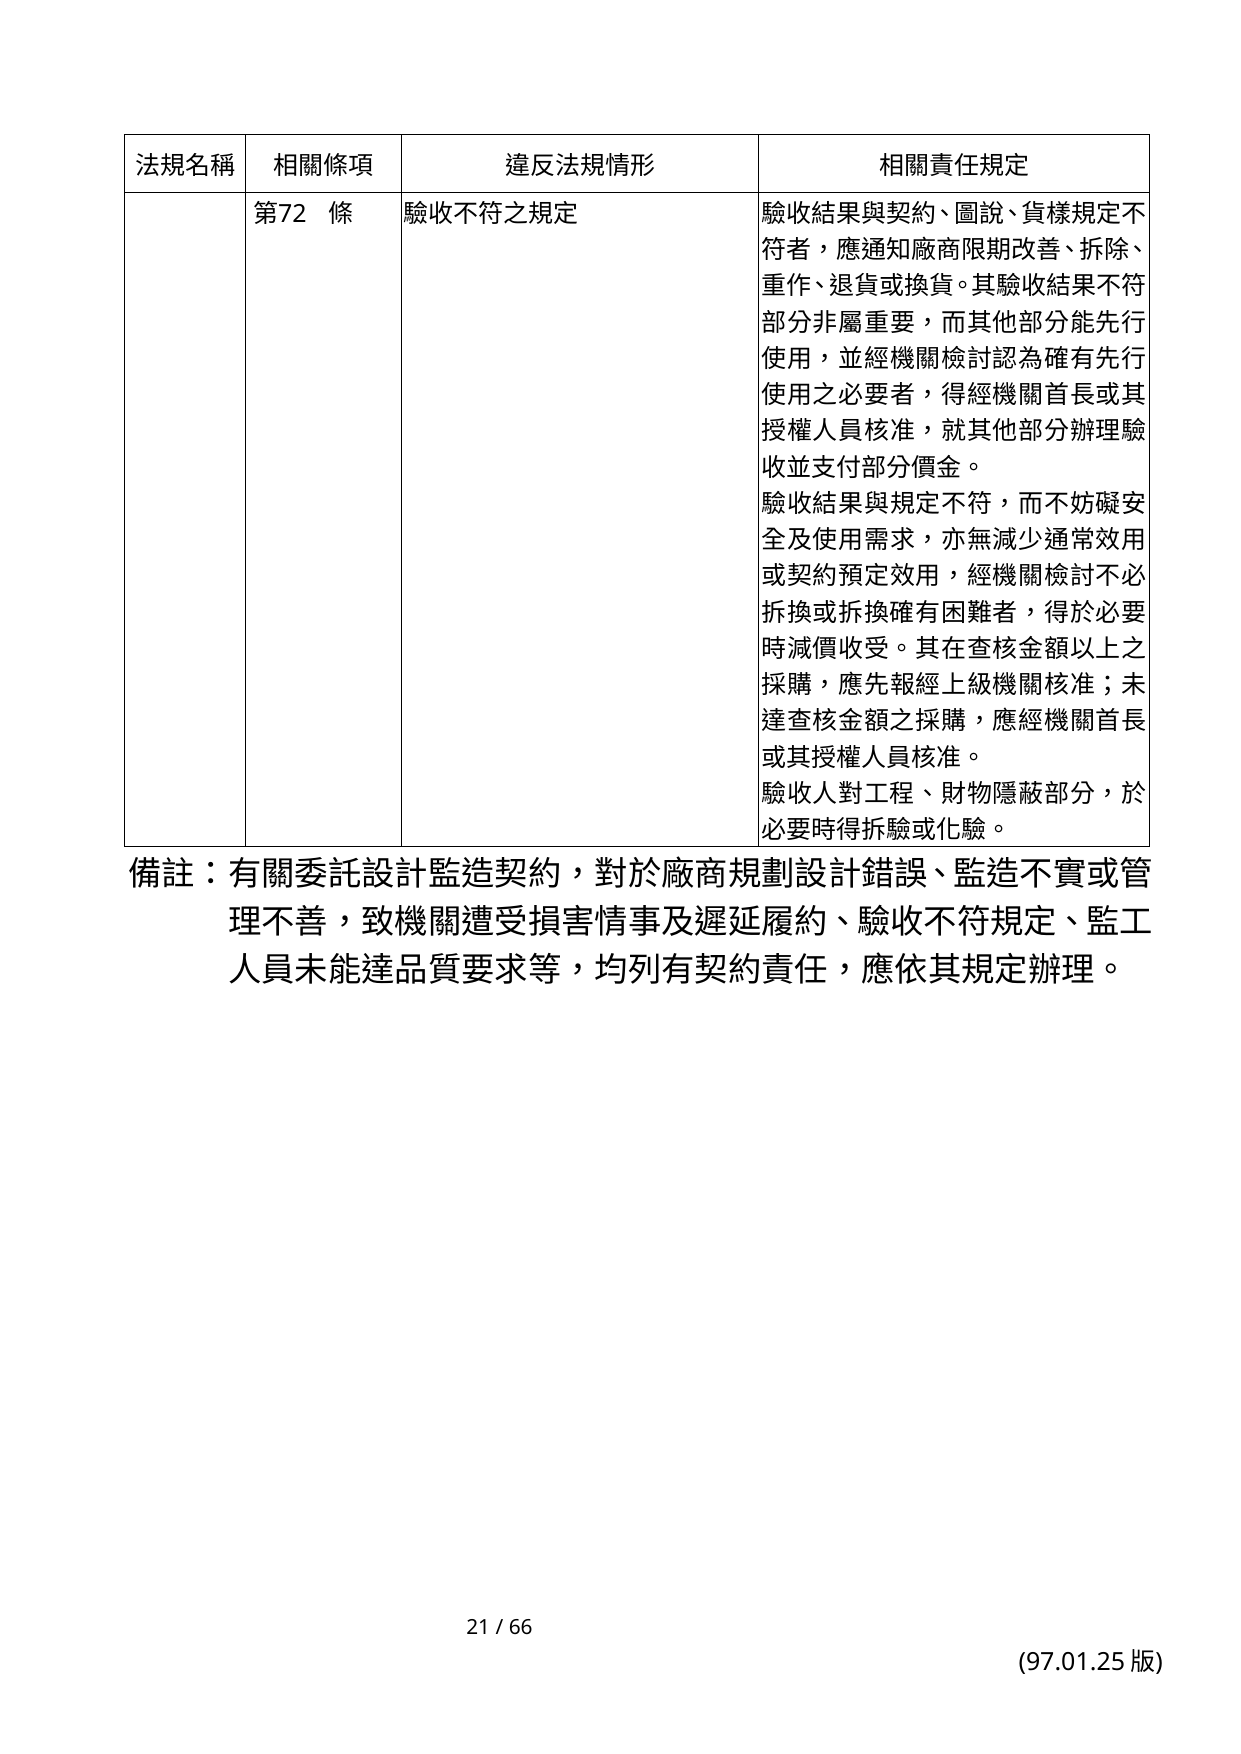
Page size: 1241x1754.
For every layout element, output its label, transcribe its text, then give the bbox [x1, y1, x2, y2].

text 備註：有關委託設計監造契約，對於廠商規劃設計錯誤、監造不實或管理不善，致機關遭受損害情事及遲延履約、驗收不符規定、監工人員未能達品質要求等，均列有契約責任，應依其規定辦理。 [128, 847, 1153, 991]
table_header 法規名稱 [125, 135, 245, 192]
table_header 相關條項 [246, 135, 401, 192]
table_header 相關責任規定 [759, 135, 1149, 192]
table_cell 第72條 [246, 193, 401, 846]
table_header 違反法規情形 [402, 135, 758, 192]
table_cell 驗收不符之規定 [402, 193, 758, 846]
table_cell 驗收結果與契約、圖說、貨樣規定不符者，應通知廠商限期改善、拆除、重作、退貨或換貨。其驗收結果不符部分非屬重要，而其他部分能先行使用，並經機關檢討認為確有先行使用之必要者，得經機關首長或其授權人員核准，就其他部分辦理驗收並支付部分價金。 驗收結果與規定不符，而不妨礙安全及使用需求，亦無減少通常效用或契約預定效用，經機關檢討不必拆換或拆換確有困難者，得於必要時減價收受。其在查核金額以上之採購，應先報經上級機關核准；未達查核金額之採購，應經機關首長或其授權人員核准。 驗收人對工程、財物隱蔽部分，於必要時得拆驗或化驗。 [759, 193, 1149, 846]
table_cell [125, 193, 245, 846]
